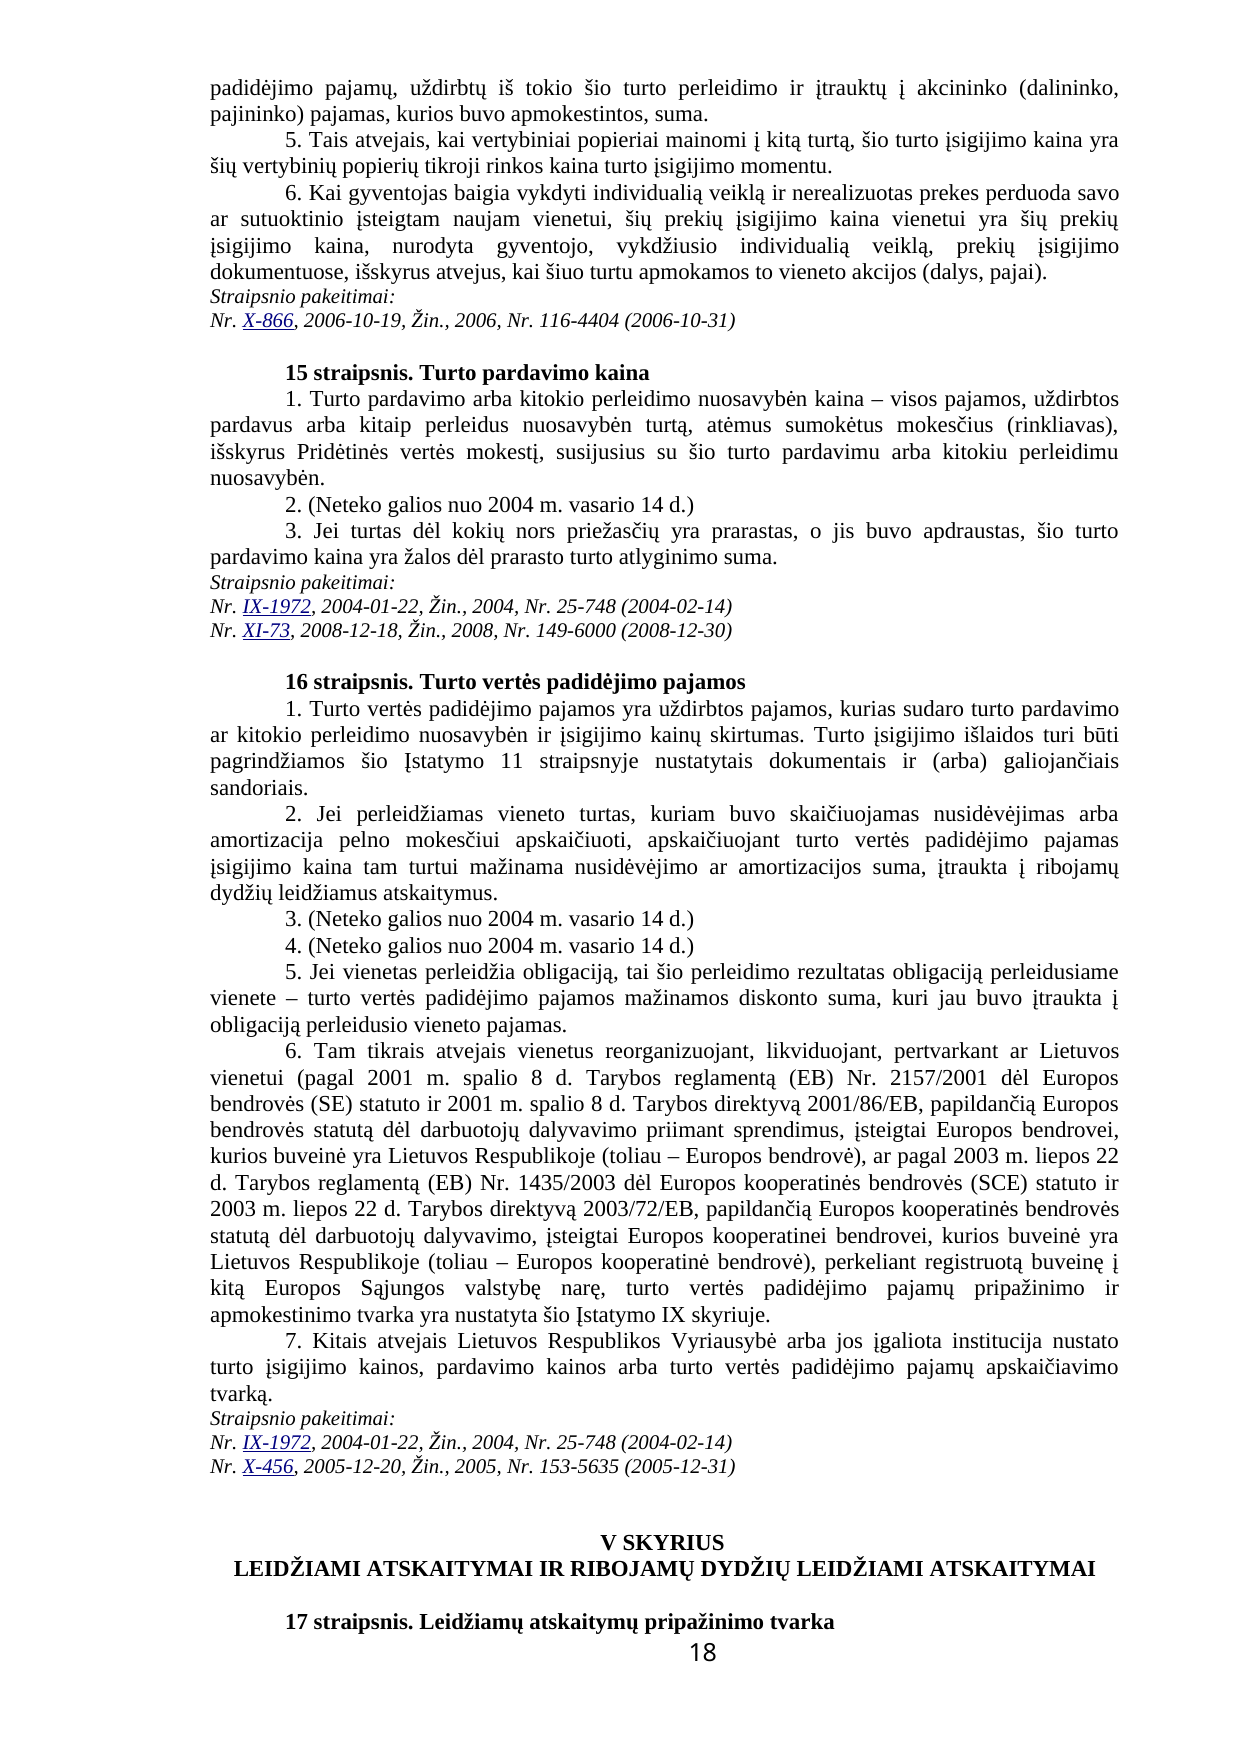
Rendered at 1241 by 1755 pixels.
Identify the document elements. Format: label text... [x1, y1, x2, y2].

text 16 straipsnis. Turto vertės padidėjimo pajamos [210, 668, 1120, 694]
text 5. Jei vienetas perleidžia obligaciją, tai šio perleidimo rezultatas obligaciją perleidusiame vienete – turto vertės padidėjimo pajamos mažinamos diskonto suma, kuri jau buvo įtraukta į obligaciją perleidusio vieneto pajamas. [210, 958, 1120, 1037]
text Straipsnio pakeitimai: [210, 284, 1120, 308]
text 2. (Neteko galios nuo 2004 m. vasario 14 d.) [210, 491, 1120, 517]
text 5. Tais atvejais, kai vertybiniai popieriai mainomi į kitą turtą, šio turto įsigijimo kaina yra šių vertybinių popierių tikroji rinkos kaina turto įsigijimo momentu. [210, 126, 1120, 179]
text Nr. IX-1972, 2004-01-22, Žin., 2004, Nr. 25-748 (2004-02-14) [210, 1430, 1120, 1454]
text 2. Jei perleidžiamas vieneto turtas, kuriam buvo skaičiuojamas nusidėvėjimas arba amortizacija pelno mokesčiui apskaičiuoti, apskaičiuojant turto vertės padidėjimo pajamas įsigijimo kaina tam turtui mažinama nusidėvėjimo ar amortizacijos suma, įtraukta į ribojamų dydžių leidžiamus atskaitymus. [210, 800, 1120, 905]
subtitle V SKYRIUS [210, 1529, 1120, 1555]
text 3. Jei turtas dėl kokių nors priežasčių yra prarastas, o jis buvo apdraustas, šio turto pardavimo kaina yra žalos dėl prarasto turto atlyginimo suma. [210, 517, 1120, 570]
text 3. (Neteko galios nuo 2004 m. vasario 14 d.) [210, 905, 1120, 932]
text 7. Kitais atvejais Lietuvos Respublikos Vyriausybė arba jos įgaliota institucija nustato turto įsigijimo kainos, pardavimo kainos arba turto vertės padidėjimo pajamų apskaičiavimo tvarką. [210, 1327, 1120, 1406]
text Nr. X-456, 2005-12-20, Žin., 2005, Nr. 153-5635 (2005-12-31) [210, 1454, 1120, 1478]
text Nr. IX-1972, 2004-01-22, Žin., 2004, Nr. 25-748 (2004-02-14) [210, 594, 1120, 618]
text 1. Turto vertės padidėjimo pajamos yra uždirbtos pajamos, kurias sudaro turto pardavimo ar kitokio perleidimo nuosavybėn ir įsigijimo kainų skirtumas. Turto įsigijimo išlaidos turi būti pagrindžiamos šio Įstatymo 11 straipsnyje nustatytais dokumentais ir (arba) galiojančiais sandoriais. [210, 694, 1120, 800]
text Nr. XI-73, 2008-12-18, Žin., 2008, Nr. 149-6000 (2008-12-30) [210, 618, 1120, 642]
text 4. (Neteko galios nuo 2004 m. vasario 14 d.) [210, 932, 1120, 958]
text padidėjimo pajamų, uždirbtų iš tokio šio turto perleidimo ir įtrauktų į akcininko (dalininko, pajininko) pajamas, kurios buvo apmokestintos, suma. [210, 73, 1120, 126]
text Straipsnio pakeitimai: [210, 1406, 1120, 1430]
text LEIDŽIAMI ATSKAITYMAI IR RIBOJAMŲ DYDŽIŲ LEIDŽIAMI ATSKAITYMAI [210, 1555, 1120, 1581]
text 1. Turto pardavimo arba kitokio perleidimo nuosavybėn kaina – visos pajamos, uždirbtos pardavus arba kitaip perleidus nuosavybėn turtą, atėmus sumokėtus mokesčius (rinkliavas), išskyrus Pridėtinės vertės mokestį, susijusius su šio turto pardavimu arba kitokiu perleidimu nuosavybėn. [210, 385, 1120, 491]
text 15 straipsnis. Turto pardavimo kaina [210, 359, 1120, 385]
text 6. Tam tikrais atvejais vienetus reorganizuojant, likviduojant, pertvarkant ar Lietuvos vienetui (pagal 2001 m. spalio 8 d. Tarybos reglamentą (EB) Nr. 2157/2001 dėl Europos bendrovės (SE) statuto ir 2001 m. spalio 8 d. Tarybos direktyvą 2001/86/EB, papildančią Europos bendrovės statutą dėl darbuotojų dalyvavimo priimant sprendimus, įsteigtai Europos bendrovei, kurios buveinė yra Lietuvos Respublikoje (toliau – Europos bendrovė), ar pagal 2003 m. liepos 22 d. Tarybos reglamentą (EB) Nr. 1435/2003 dėl Europos kooperatinės bendrovės (SCE) statuto ir 2003 m. liepos 22 d. Tarybos direktyvą 2003/72/EB, papildančią Europos kooperatinės bendrovės statutą dėl darbuotojų dalyvavimo, įsteigtai Europos kooperatinei bendrovei, kurios buveinė yra Lietuvos Respublikoje (toliau – Europos kooperatinė bendrovė), perkeliant registruotą buveinę į kitą Europos Sąjungos valstybę narę, turto vertės padidėjimo pajamų pripažinimo ir apmokestinimo tvarka yra nustatyta šio Įstatymo IX skyriuje. [210, 1037, 1120, 1327]
text Straipsnio pakeitimai: [210, 570, 1120, 594]
text 6. Kai gyventojas baigia vykdyti individualią veiklą ir nerealizuotas prekes perduoda savo ar sutuoktinio įsteigtam naujam vienetui, šių prekių įsigijimo kaina vienetui yra šių prekių įsigijimo kaina, nurodyta gyventojo, vykdžiusio individualią veiklą, prekių įsigijimo dokumentuose, išskyrus atvejus, kai šiuo turtu apmokamos to vieneto akcijos (dalys, pajai). [210, 179, 1120, 284]
text Nr. X-866, 2006-10-19, Žin., 2006, Nr. 116-4404 (2006-10-31) [210, 308, 1120, 332]
text 17 straipsnis. Leidžiamų atskaitymų pripažinimo tvarka [210, 1608, 1120, 1634]
